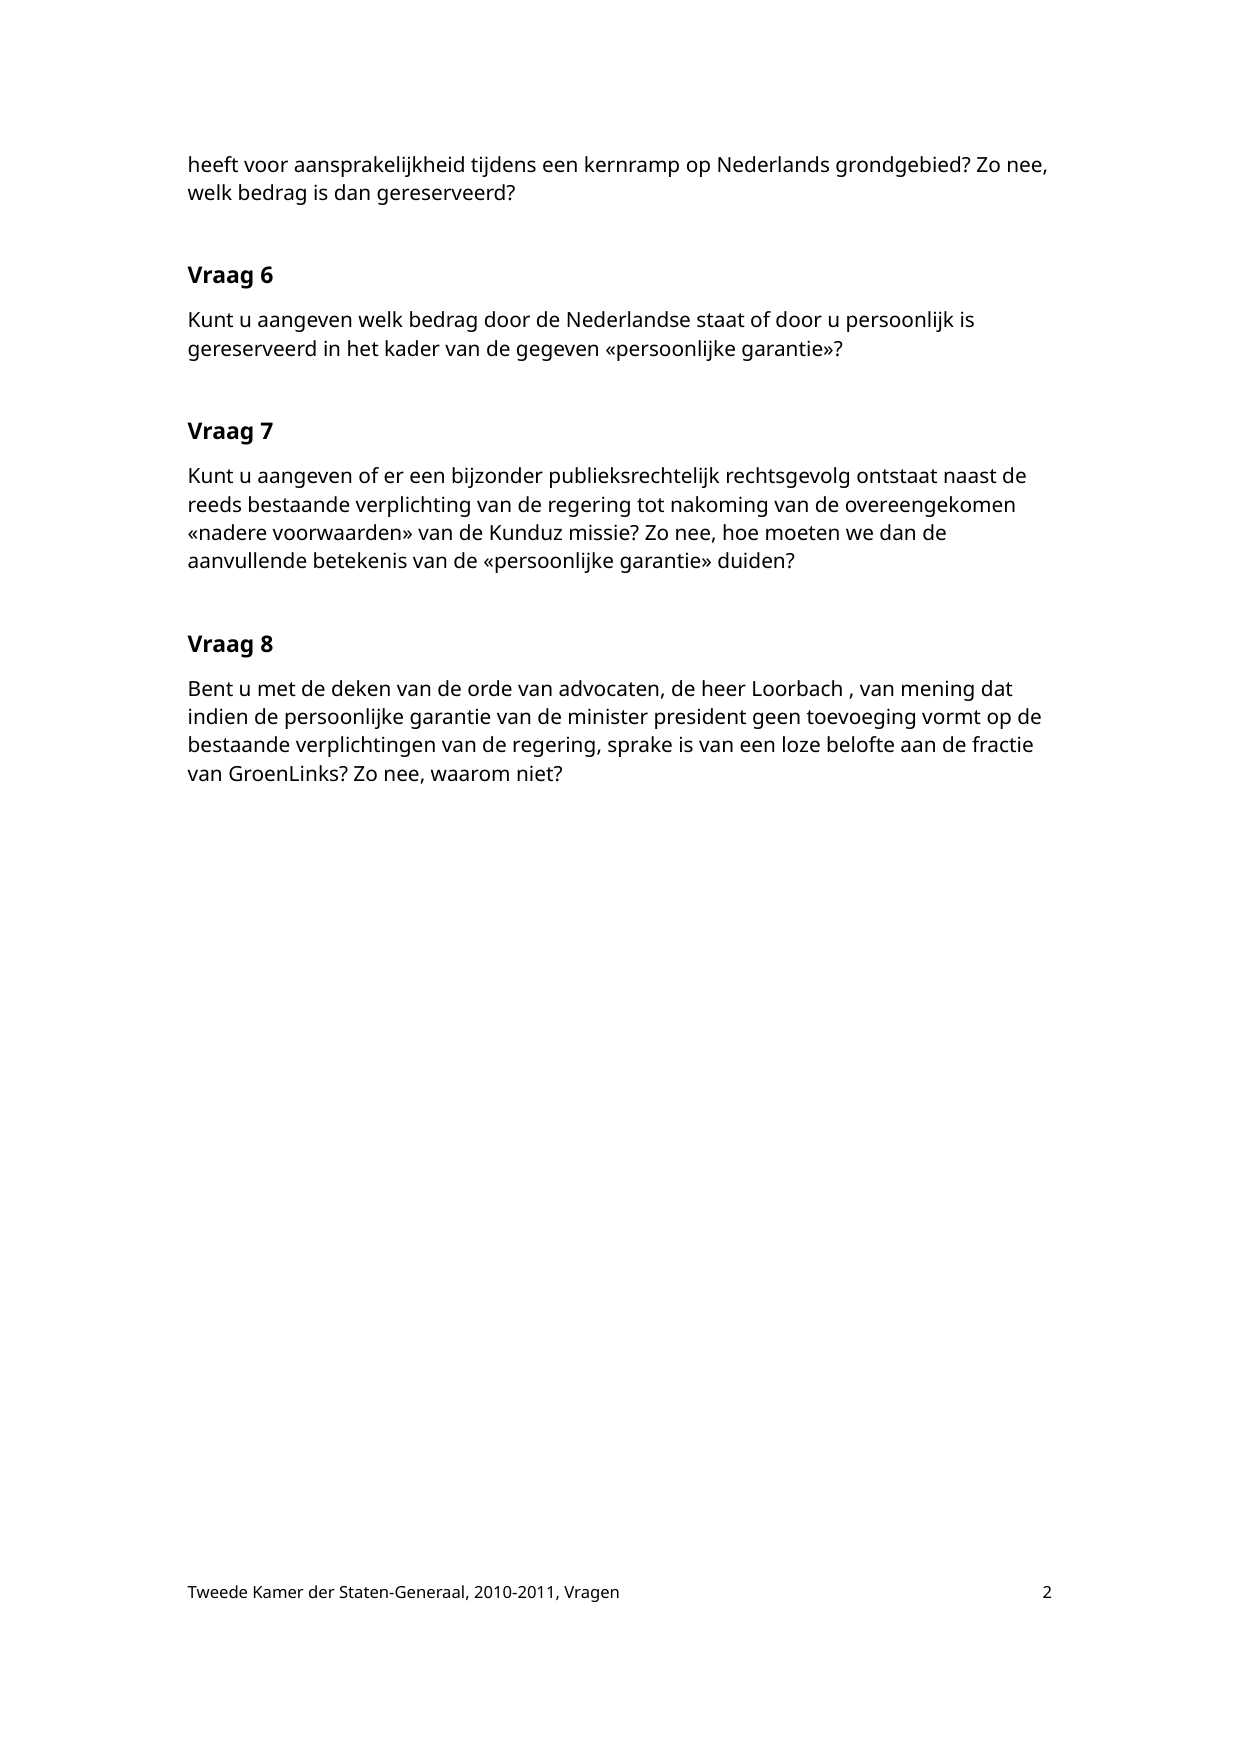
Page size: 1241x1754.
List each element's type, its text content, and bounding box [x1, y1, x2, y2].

subtitle Vraag 7 [187, 415, 1053, 446]
subtitle Vraag 6 [187, 259, 1053, 291]
subtitle Vraag 8 [187, 627, 1053, 659]
text heeft voor aansprakelijkheid tijdens een kernramp op Nederlands grondgebied? Zo nee, welk bedrag is dan gereserveerd? [187, 150, 1053, 207]
text Kunt u aangeven of er een bijzonder publieksrechtelijk rechtsgevolg ontstaat naast de reeds bestaande verplichting van de regering tot nakoming van de overeengekomen «nadere voorwaarden» van de Kunduz missie? Zo nee, hoe moeten we dan de aanvullende betekenis van de «persoonlijke garantie» duiden? [187, 461, 1053, 575]
text Bent u met de deken van de orde van advocaten, de heer Loorbach , van mening dat indien de persoonlijke garantie van de minister president geen toevoeging vormt op de bestaande verplichtingen van de regering, sprake is van een loze belofte aan de fractie van GroenLinks? Zo nee, waarom niet? [187, 674, 1053, 787]
text Kunt u aangeven welk bedrag door de Nederlandse staat of door u persoonlijk is gereserveerd in het kader van de gegeven «persoonlijke garantie»? [187, 306, 1053, 362]
